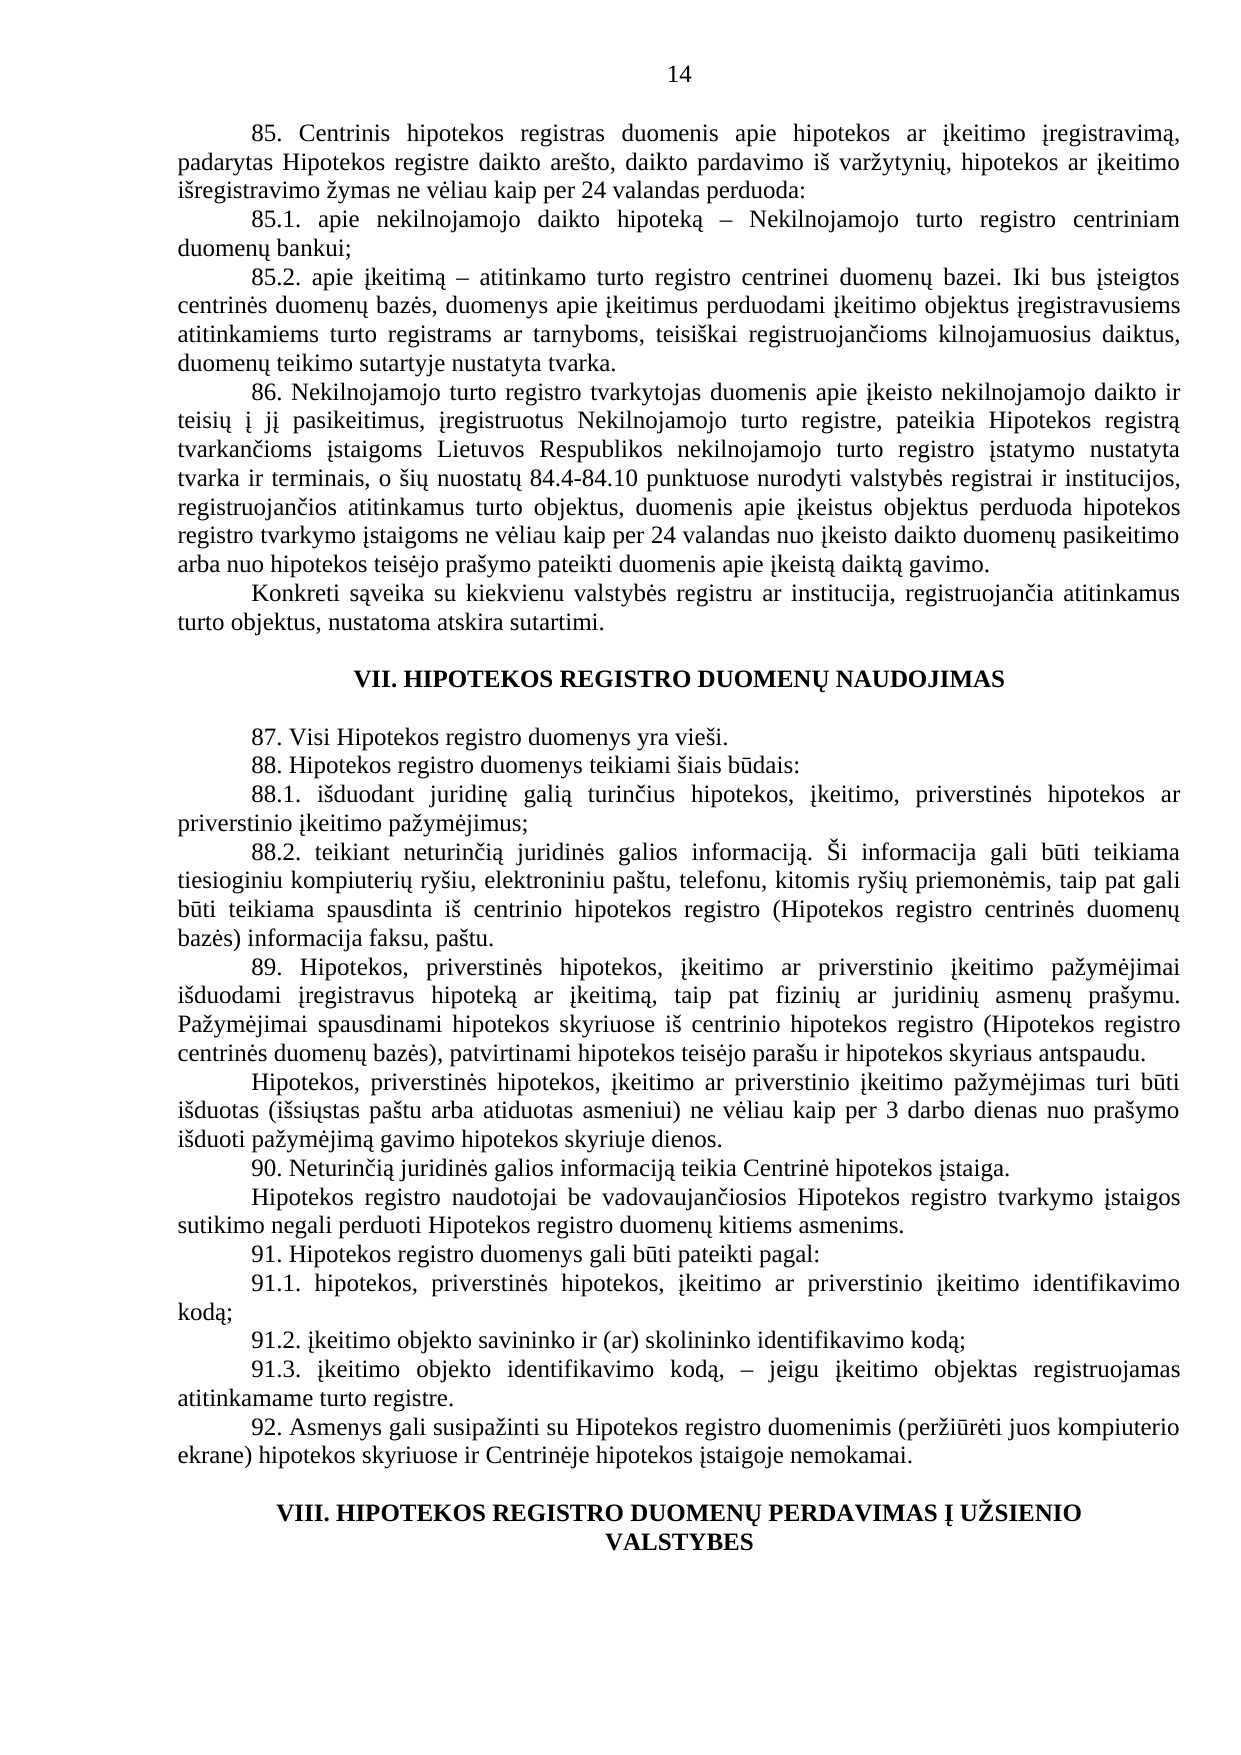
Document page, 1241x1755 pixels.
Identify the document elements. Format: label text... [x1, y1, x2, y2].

text 90. Neturinčią juridinės galios informaciją teikia Centrinė hipotekos įstaiga. [177, 1153, 1181, 1182]
text Hipotekos registro naudotojai be vadovaujančiosios Hipotekos registro tvarkymo įstaigos sutikimo negali perduoti Hipotekos registro duomenų kitiems asmenims. [177, 1182, 1181, 1239]
text 89. Hipotekos, priverstinės hipotekos, įkeitimo ar priverstinio įkeitimo pažymėjimai išduodami įregistravus hipoteką ar įkeitimą, taip pat fizinių ar juridinių asmenų prašymu. Pažymėjimai spausdinami hipotekos skyriuose iš centrinio hipotekos registro (Hipotekos registro centrinės duomenų bazės), patvirtinami hipotekos teisėjo parašu ir hipotekos skyriaus antspaudu. [177, 952, 1181, 1067]
text VII. HIPOTEKOS REGISTRO DUOMENŲ NAUDOJIMAS [177, 664, 1181, 693]
text 86. Nekilnojamojo turto registro tvarkytojas duomenis apie įkeisto nekilnojamojo daikto ir teisių į jį pasikeitimus, įregistruotus Nekilnojamojo turto registre, pateikia Hipotekos registrą tvarkančioms įstaigoms Lietuvos Respublikos nekilnojamojo turto registro įstatymo nustatyta tvarka ir terminais, o šių nuostatų 84.4-84.10 punktuose nurodyti valstybės registrai ir institucijos, registruojančios atitinkamus turto objektus, duomenis apie įkeistus objektus perduoda hipotekos registro tvarkymo įstaigoms ne vėliau kaip per 24 valandas nuo įkeisto daikto duomenų pasikeitimo arba nuo hipotekos teisėjo prašymo pateikti duomenis apie įkeistą daiktą gavimo. [177, 377, 1181, 578]
text 91.3. įkeitimo objekto identifikavimo kodą, – jeigu įkeitimo objektas registruojamas atitinkamame turto registre. [177, 1354, 1181, 1412]
text 91.1. hipotekos, priverstinės hipotekos, įkeitimo ar priverstinio įkeitimo identifikavimo kodą; [177, 1268, 1181, 1326]
text Hipotekos, priverstinės hipotekos, įkeitimo ar priverstinio įkeitimo pažymėjimas turi būti išduotas (išsiųstas paštu arba atiduotas asmeniui) ne vėliau kaip per 3 darbo dienas nuo prašymo išduoti pažymėjimą gavimo hipotekos skyriuje dienos. [177, 1067, 1181, 1153]
text VIII. HIPOTEKOS REGISTRO DUOMENŲ PERDAVIMAS Į UŽSIENIO [177, 1498, 1181, 1527]
text 85.2. apie įkeitimą – atitinkamo turto registro centrinei duomenų bazei. Iki bus įsteigtos centrinės duomenų bazės, duomenys apie įkeitimus perduodami įkeitimo objektus įregistravusiems atitinkamiems turto registrams ar tarnyboms, teisiškai registruojančioms kilnojamuosius daiktus, duomenų teikimo sutartyje nustatyta tvarka. [177, 262, 1181, 377]
text 88.1. išduodant juridinę galią turinčius hipotekos, įkeitimo, priverstinės hipotekos ar priverstinio įkeitimo pažymėjimus; [177, 779, 1181, 837]
text 91.2. įkeitimo objekto savininko ir (ar) skolininko identifikavimo kodą; [177, 1326, 1181, 1354]
text 87. Visi Hipotekos registro duomenys yra vieši. [177, 722, 1181, 751]
text 92. Asmenys gali susipažinti su Hipotekos registro duomenimis (peržiūrėti juos kompiuterio ekrane) hipotekos skyriuose ir Centrinėje hipotekos įstaigoje nemokamai. [177, 1412, 1181, 1469]
text 88.2. teikiant neturinčią juridinės galios informaciją. Ši informacija gali būti teikiama tiesioginiu kompiuterių ryšiu, elektroniniu paštu, telefonu, kitomis ryšių priemonėmis, taip pat gali būti teikiama spausdinta iš centrinio hipotekos registro (Hipotekos registro centrinės duomenų bazės) informacija faksu, paštu. [177, 837, 1181, 952]
text Konkreti sąveika su kiekvienu valstybės registru ar institucija, registruojančia atitinkamus turto objektus, nustatoma atskira sutartimi. [177, 578, 1181, 636]
text 85. Centrinis hipotekos registras duomenis apie hipotekos ar įkeitimo įregistravimą, padarytas Hipotekos registre daikto arešto, daikto pardavimo iš varžytynių, hipotekos ar įkeitimo išregistravimo žymas ne vėliau kaip per 24 valandas perduoda: [177, 118, 1181, 204]
text 91. Hipotekos registro duomenys gali būti pateikti pagal: [177, 1239, 1181, 1268]
text 88. Hipotekos registro duomenys teikiami šiais būdais: [177, 751, 1181, 779]
text VALSTYBES [177, 1527, 1181, 1556]
text 85.1. apie nekilnojamojo daikto hipoteką – Nekilnojamojo turto registro centriniam duomenų bankui; [177, 204, 1181, 262]
